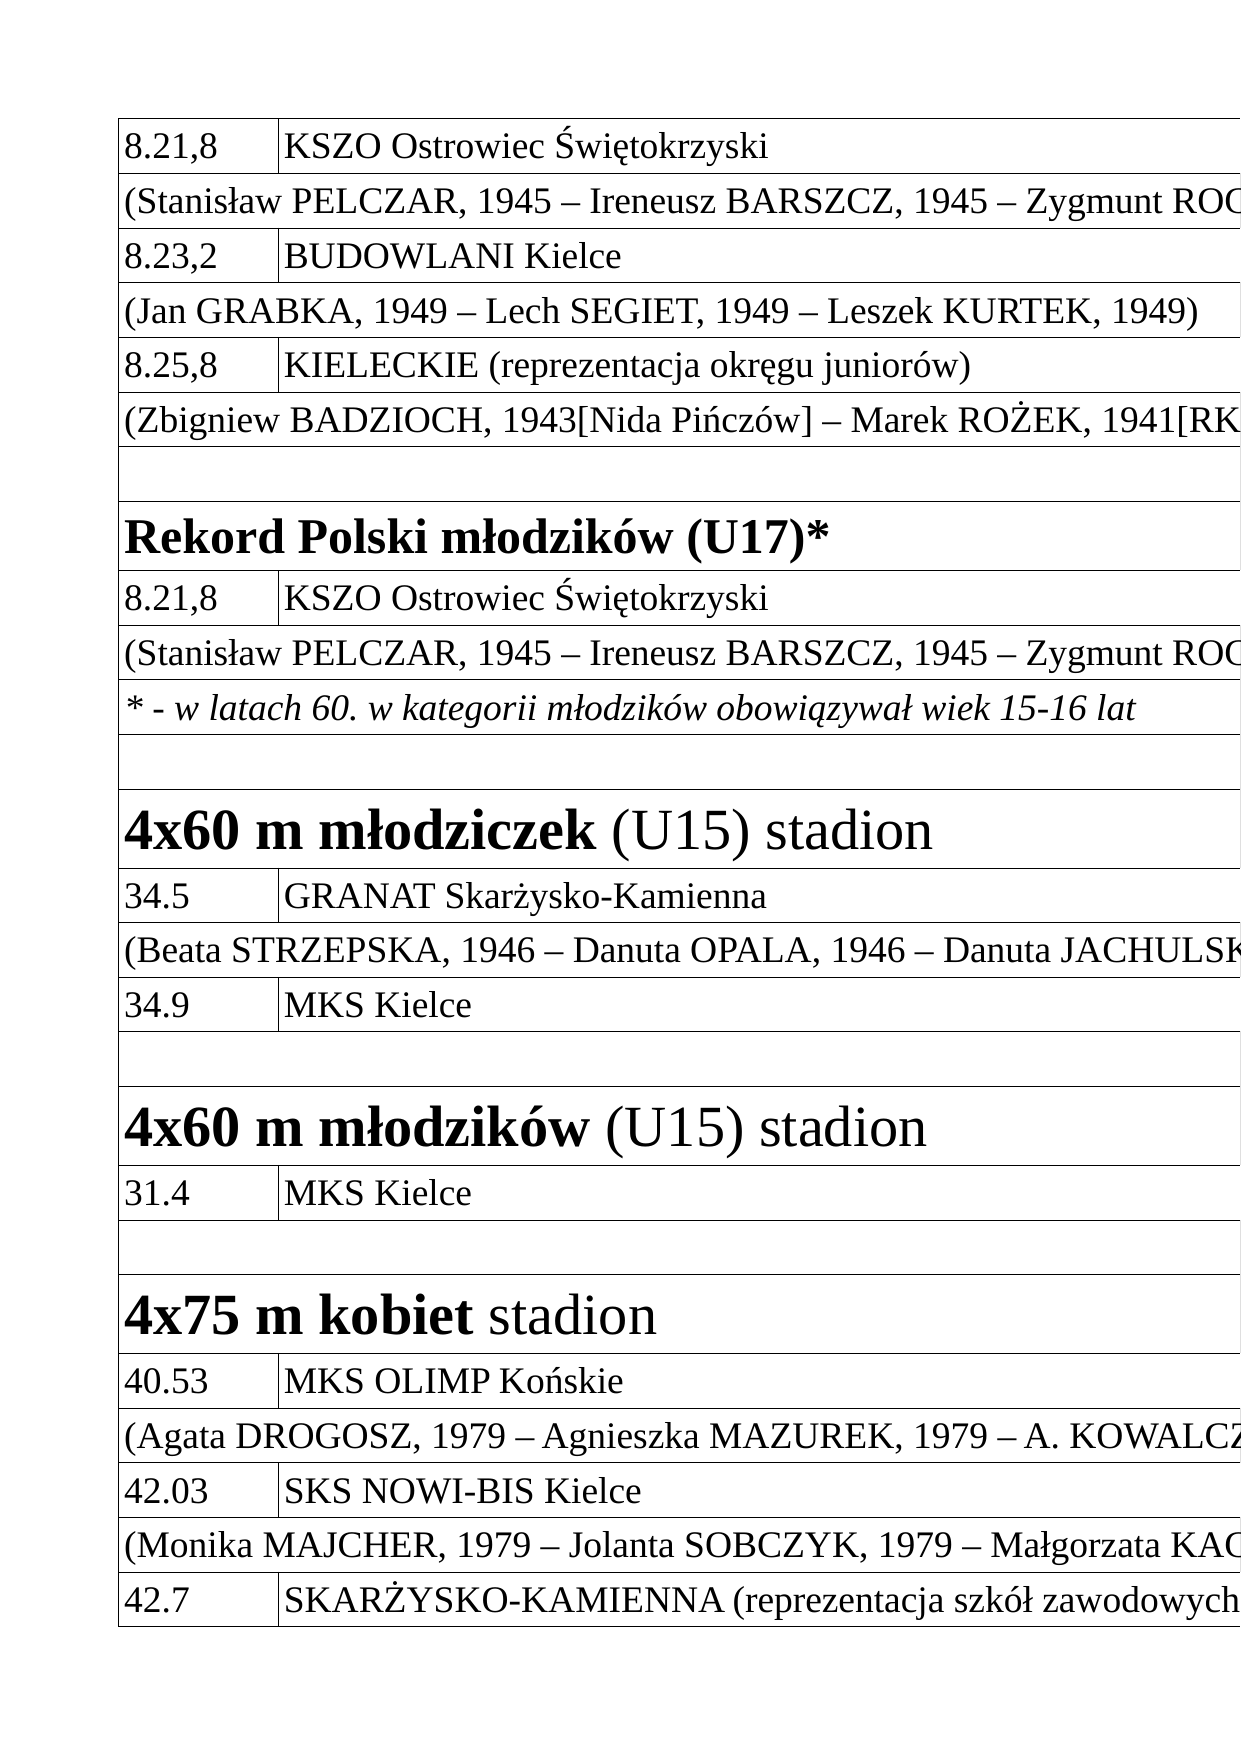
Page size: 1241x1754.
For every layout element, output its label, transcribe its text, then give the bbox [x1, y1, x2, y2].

table_cell 34,9 [119, 978, 278, 1031]
table_cell (Zbigniew BADZIOCH, 1943[Nida Pińczów] – Marek ROŻEK, 1941[RKS Radom] – Jan KRAWCZYK, 1942[Budowlani Kielce]) [119, 393, 1240, 446]
table_cell KIELECKIE (reprezentacja okręgu juniorów) [279, 338, 1240, 392]
table_cell MKS OLIMP Końskie [279, 1354, 1240, 1407]
table_cell [119, 735, 1240, 789]
table_cell 40.53 [119, 1354, 278, 1407]
table_cell MKS Kielce [279, 1166, 1240, 1219]
table_cell SKS NOWI-BIS Kielce [279, 1463, 1240, 1517]
table_cell 4x75 m kobiet stadion [119, 1275, 1240, 1353]
table_cell 8.21,8 [119, 571, 278, 625]
table_cell [119, 1032, 1240, 1086]
table_cell 4x60 m młodzików (U15) stadion [119, 1087, 1240, 1165]
table_cell (Stanisław PELCZAR, 1945 – Ireneusz BARSZCZ, 1945 – Zygmunt ROGOZIŃSKI, 1945) [119, 174, 1240, 227]
table_cell MKS Kielce [279, 978, 1240, 1031]
table_cell 8.25,8 [119, 338, 278, 392]
table_cell GRANAT Skarżysko-Kamienna [279, 869, 1240, 922]
table_cell KSZO Ostrowiec Świętokrzyski [279, 571, 1240, 625]
table_cell 34,5 [119, 869, 278, 922]
table_cell 31,4 [119, 1166, 278, 1219]
table_cell (Stanisław PELCZAR, 1945 – Ireneusz BARSZCZ, 1945 – Zygmunt ROGOZIŃSKI, 1945) [119, 626, 1240, 679]
table_cell (Monika MAJCHER, 1979 – Jolanta SOBCZYK, 1979 – Małgorzata KACZMARSKA, 1979 – Sylwia SKŁADOWSKA, 1978) [119, 1518, 1240, 1572]
table_cell (Beata STRZEPSKA, 1946 – Danuta OPALA, 1946 – Danuta JACHULSKA, 1946 – Jadwiga KOSMAL, 1946) [119, 923, 1240, 977]
table_cell SKARŻYSKO-KAMIENNA (reprezentacja szkół zawodowych) [279, 1573, 1240, 1626]
table_cell 8.21,8 [119, 119, 278, 173]
table_cell [119, 1221, 1240, 1274]
table_cell (Agata DROGOSZ, 1979 – Agnieszka MAZUREK, 1979 – A. KOWALCZYK, 1980 – Monika SZABELAK, 1980) [119, 1409, 1240, 1462]
table_cell 42,03 [119, 1463, 278, 1517]
table_cell [119, 447, 1240, 501]
table_cell 4x60 m młodziczek (U15) stadion [119, 790, 1240, 867]
table_cell 8.23,2 [119, 229, 278, 282]
table_cell 42,7 [119, 1573, 278, 1626]
table_cell KSZO Ostrowiec Świętokrzyski [279, 119, 1240, 173]
table_cell BUDOWLANI Kielce [279, 229, 1240, 282]
table_cell * - w latach 60. w kategorii młodzików obowiązywał wiek 15-16 lat [119, 680, 1240, 734]
table_cell (Jan GRABKA, 1949 – Lech SEGIET, 1949 – Leszek KURTEK, 1949) [119, 283, 1240, 337]
table_cell Rekord Polski młodzików (U17)* [119, 502, 1240, 570]
